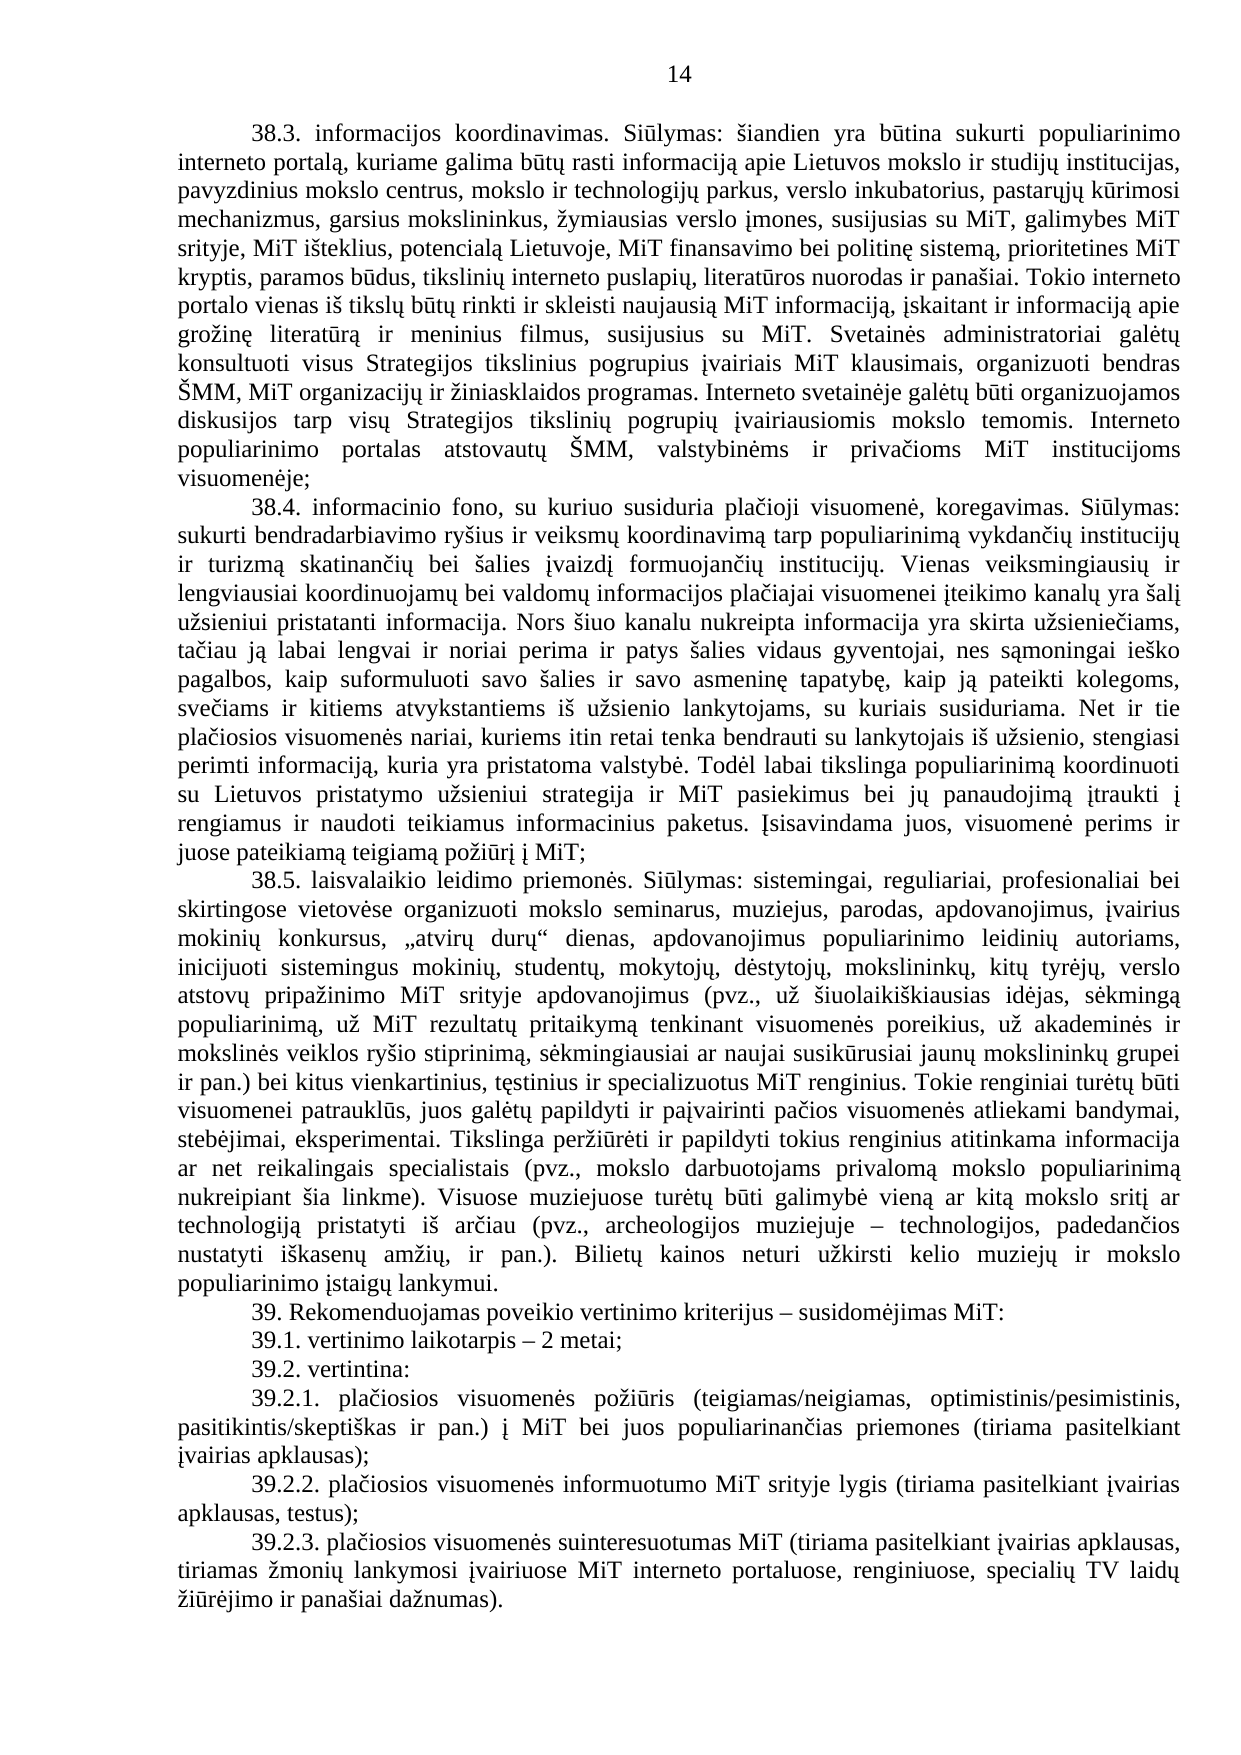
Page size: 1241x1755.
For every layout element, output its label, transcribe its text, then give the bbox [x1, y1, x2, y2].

text 38.3. informacijos koordinavimas. Siūlymas: šiandien yra būtina sukurti populiarinimo interneto portalą, kuriame galima būtų rasti informaciją apie Lietuvos mokslo ir studijų institucijas, pavyzdinius mokslo centrus, mokslo ir technologijų parkus, verslo inkubatorius, pastarųjų kūrimosi mechanizmus, garsius mokslininkus, žymiausias verslo įmones, susijusias su MiT, galimybes MiT srityje, MiT išteklius, potencialą Lietuvoje, MiT finansavimo bei politinę sistemą, prioritetines MiT kryptis, paramos būdus, tikslinių interneto puslapių, literatūros nuorodas ir panašiai. Tokio interneto portalo vienas iš tikslų būtų rinkti ir skleisti naujausią MiT informaciją, įskaitant ir informaciją apie grožinę literatūrą ir meninius filmus, susijusius su MiT. Svetainės administratoriai galėtų konsultuoti visus Strategijos tikslinius pogrupius įvairiais MiT klausimais, organizuoti bendras ŠMM, MiT organizacijų ir žiniasklaidos programas. Interneto svetainėje galėtų būti organizuojamos diskusijos tarp visų Strategijos tikslinių pogrupių įvairiausiomis mokslo temomis. Interneto populiarinimo portalas atstovautų ŠMM, valstybinėms ir privačioms MiT institucijoms visuomenėje; [177, 118, 1181, 492]
text 39.2.3. plačiosios visuomenės suinteresuotumas MiT (tiriama pasitelkiant įvairias apklausas, tiriamas žmonių lankymosi įvairiuose MiT interneto portaluose, renginiuose, specialių TV laidų žiūrėjimo ir panašiai dažnumas). [177, 1527, 1181, 1613]
text 38.4. informacinio fono, su kuriuo susiduria plačioji visuomenė, koregavimas. Siūlymas: sukurti bendradarbiavimo ryšius ir veiksmų koordinavimą tarp populiarinimą vykdančių institucijų ir turizmą skatinančių bei šalies įvaizdį formuojančių institucijų. Vienas veiksmingiausių ir lengviausiai koordinuojamų bei valdomų informacijos plačiajai visuomenei įteikimo kanalų yra šalį užsieniui pristatanti informacija. Nors šiuo kanalu nukreipta informacija yra skirta užsieniečiams, tačiau ją labai lengvai ir noriai perima ir patys šalies vidaus gyventojai, nes sąmoningai ieško pagalbos, kaip suformuluoti savo šalies ir savo asmeninę tapatybę, kaip ją pateikti kolegoms, svečiams ir kitiems atvykstantiems iš užsienio lankytojams, su kuriais susiduriama. Net ir tie plačiosios visuomenės nariai, kuriems itin retai tenka bendrauti su lankytojais iš užsienio, stengiasi perimti informaciją, kuria yra pristatoma valstybė. Todėl labai tikslinga populiarinimą koordinuoti su Lietuvos pristatymo užsieniui strategija ir MiT pasiekimus bei jų panaudojimą įtraukti į rengiamus ir naudoti teikiamus informacinius paketus. Įsisavindama juos, visuomenė perims ir juose pateikiamą teigiamą požiūrį į MiT; [177, 492, 1181, 866]
text 38.5. laisvalaikio leidimo priemonės. Siūlymas: sistemingai, reguliariai, profesionaliai bei skirtingose vietovėse organizuoti mokslo seminarus, muziejus, parodas, apdovanojimus, įvairius mokinių konkursus, „atvirų durų“ dienas, apdovanojimus populiarinimo leidinių autoriams, inicijuoti sistemingus mokinių, studentų, mokytojų, dėstytojų, mokslininkų, kitų tyrėjų, verslo atstovų pripažinimo MiT srityje apdovanojimus (pvz., už šiuolaikiškiausias idėjas, sėkmingą populiarinimą, už MiT rezultatų pritaikymą tenkinant visuomenės poreikius, už akademinės ir mokslinės veiklos ryšio stiprinimą, sėkmingiausiai ar naujai susikūrusiai jaunų mokslininkų grupei ir pan.) bei kitus vienkartinius, tęstinius ir specializuotus MiT renginius. Tokie renginiai turėtų būti visuomenei patrauklūs, juos galėtų papildyti ir paįvairinti pačios visuomenės atliekami bandymai, stebėjimai, eksperimentai. Tikslinga peržiūrėti ir papildyti tokius renginius atitinkama informacija ar net reikalingais specialistais (pvz., mokslo darbuotojams privalomą mokslo populiarinimą nukreipiant šia linkme). Visuose muziejuose turėtų būti galimybė vieną ar kitą mokslo sritį ar technologiją pristatyti iš arčiau (pvz., archeologijos muziejuje – technologijos, padedančios nustatyti iškasenų amžių, ir pan.). Bilietų kainos neturi užkirsti kelio muziejų ir mokslo populiarinimo įstaigų lankymui. [177, 866, 1181, 1297]
text 39. Rekomenduojamas poveikio vertinimo kriterijus – susidomėjimas MiT: [177, 1297, 1181, 1326]
text 39.2. vertintina: [177, 1354, 1181, 1383]
text 39.1. vertinimo laikotarpis – 2 metai; [177, 1326, 1181, 1354]
text 39.2.1. plačiosios visuomenės požiūris (teigiamas/neigiamas, optimistinis/pesimistinis, pasitikintis/skeptiškas ir pan.) į MiT bei juos populiarinančias priemones (tiriama pasitelkiant įvairias apklausas); [177, 1383, 1181, 1469]
text 39.2.2. plačiosios visuomenės informuotumo MiT srityje lygis (tiriama pasitelkiant įvairias apklausas, testus); [177, 1469, 1181, 1527]
